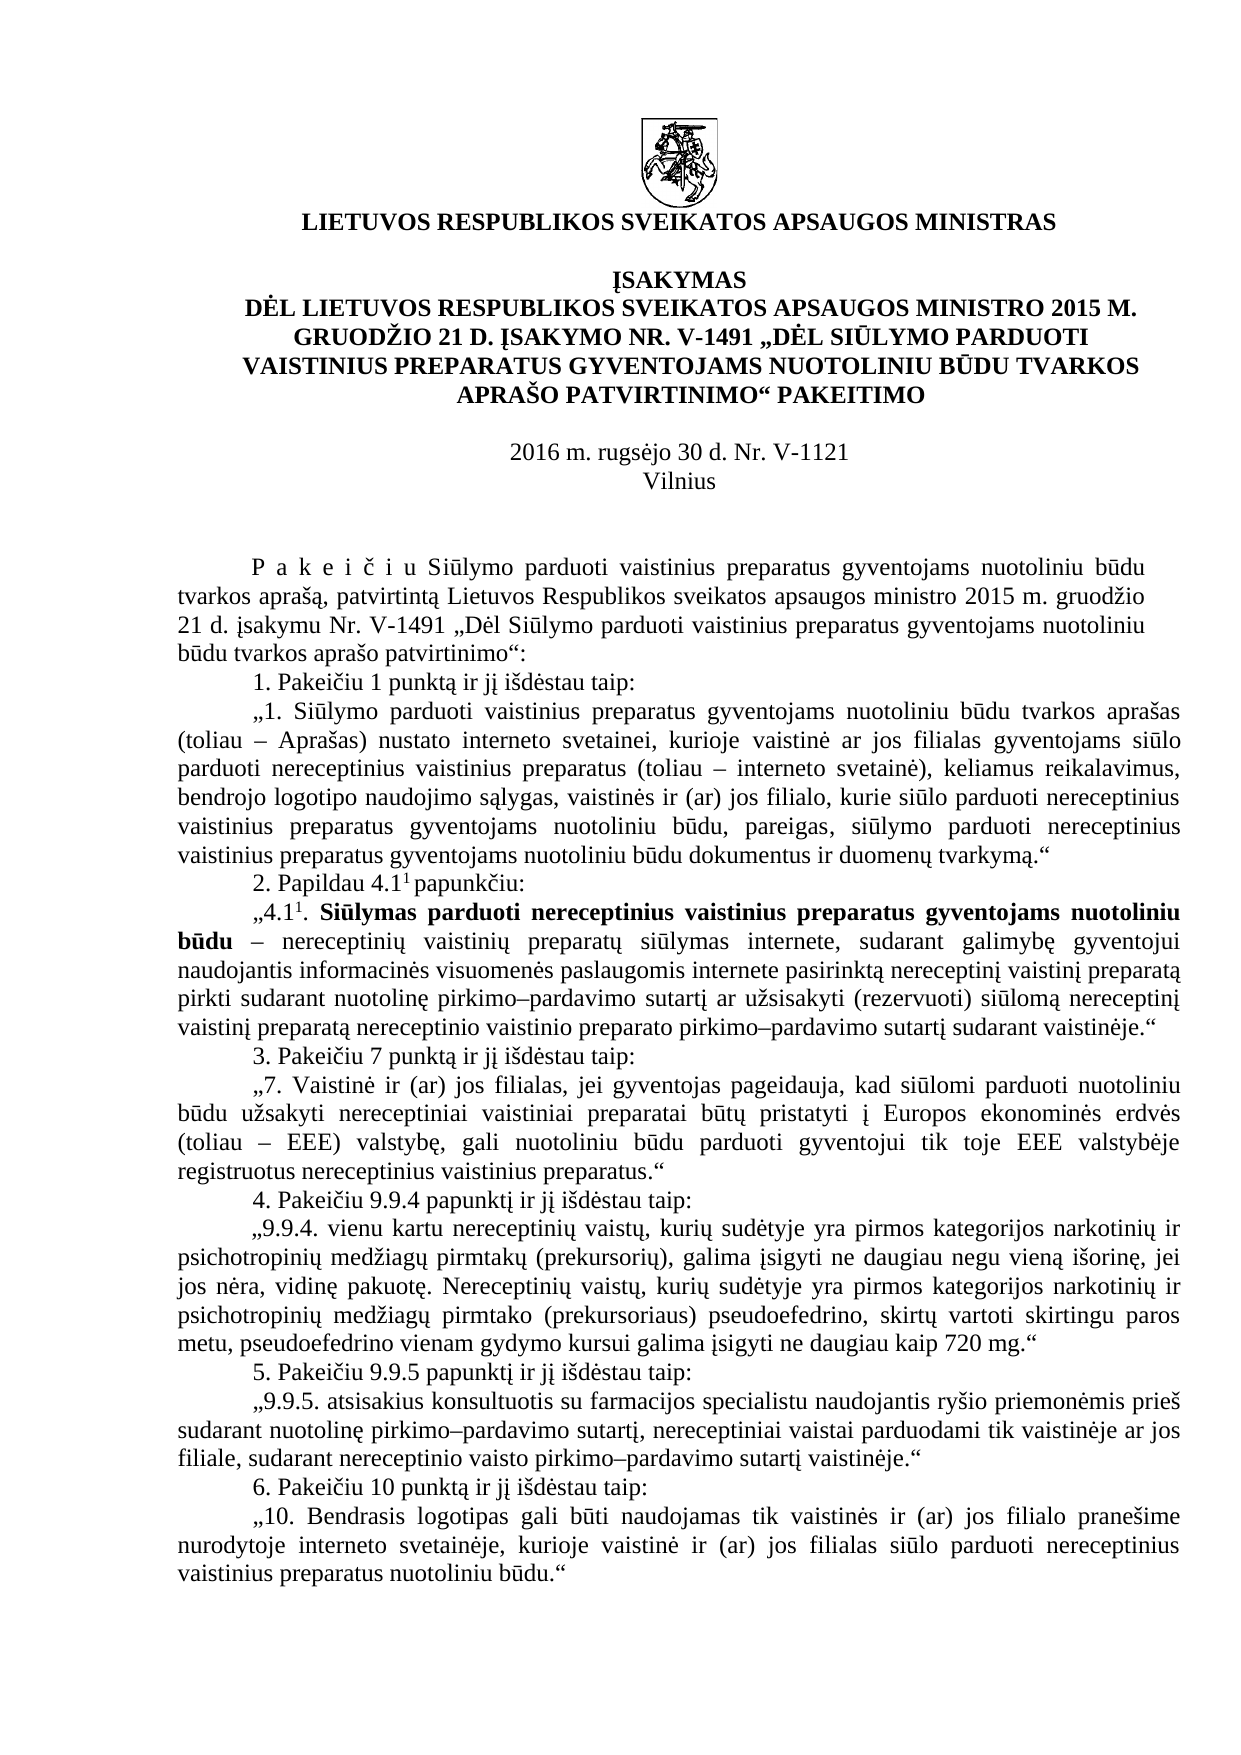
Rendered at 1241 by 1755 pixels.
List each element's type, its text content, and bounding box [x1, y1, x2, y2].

text 3. Pakeičiu 7 punktą ir jį išdėstau taip: [177, 1041, 1181, 1070]
text „1. Siūlymo parduoti vaistinius preparatus gyventojams nuotoliniu būdu tvarkos aprašas (toliau – Aprašas) nustato interneto svetainei, kurioje vaistinė ar jos filialas gyventojams siūlo parduoti nereceptinius vaistinius preparatus (toliau – interneto svetainė), keliamus reikalavimus, bendrojo logotipo naudojimo sąlygas, vaistinės ir (ar) jos filialo, kurie siūlo parduoti nereceptinius vaistinius preparatus gyventojams nuotoliniu būdu, pareigas, siūlymo parduoti nereceptinius vaistinius preparatus gyventojams nuotoliniu būdu dokumentus ir duomenų tvarkymą.“ [177, 696, 1181, 868]
text DĖL LIETUVOS RESPUBLIKOS SVEIKATOS APSAUGOS MINISTRO 2015 M. GRUODŽIO 21 D. ĮSAKYMO NR. V-1491 „DĖL SIŪLYMO PARDUOTI VAISTINIUS PREPARATUS GYVENTOJAMS NUOTOLINIU BŪDU TVARKOS APRAŠO PATVIRTINIMO“ PAKEITIMO [236, 293, 1146, 408]
text 2. Papildau 4.11 papunkčiu: [177, 868, 1181, 897]
text 2016 m. rugsėjo 30 d. Nr. V-1121 [177, 437, 1181, 466]
text „10. Bendrasis logotipas gali būti naudojamas tik vaistinės ir (ar) jos filialo pranešime nurodytoje interneto svetainėje, kurioje vaistinė ir (ar) jos filialas siūlo parduoti nereceptinius vaistinius preparatus nuotoliniu būdu.“ [177, 1501, 1181, 1587]
text 5. Pakeičiu 9.9.5 papunktį ir jį išdėstau taip: [177, 1357, 1181, 1386]
text 1. Pakeičiu 1 punktą ir jį išdėstau taip: [177, 667, 1181, 696]
text LIETUVOS RESPUBLIKOS SVEIKATOS APSAUGOS MINISTRAS [177, 207, 1181, 236]
text „9.9.5. atsisakius konsultuotis su farmacijos specialistu naudojantis ryšio priemonėmis prieš sudarant nuotolinę pirkimo–pardavimo sutartį, nereceptiniai vaistai parduodami tik vaistinėje ar jos filiale, sudarant nereceptinio vaisto pirkimo–pardavimo sutartį vaistinėje.“ [177, 1386, 1181, 1472]
text „9.9.4. vienu kartu nereceptinių vaistų, kurių sudėtyje yra pirmos kategorijos narkotinių ir psichotropinių medžiagų pirmtakų (prekursorių), galima įsigyti ne daugiau negu vieną išorinę, jei jos nėra, vidinę pakuotę. Nereceptinių vaistų, kurių sudėtyje yra pirmos kategorijos narkotinių ir psichotropinių medžiagų pirmtako (prekursoriaus) pseudoefedrino, skirtų vartoti skirtingu paros metu, pseudoefedrino vienam gydymo kursui galima įsigyti ne daugiau kaip 720 mg.“ [177, 1213, 1181, 1357]
text „4.11. Siūlymas parduoti nereceptinius vaistinius preparatus gyventojams nuotoliniu būdu – nereceptinių vaistinių preparatų siūlymas internete, sudarant galimybę gyventojui naudojantis informacinės visuomenės paslaugomis internete pasirinktą nereceptinį vaistinį preparatą pirkti sudarant nuotolinę pirkimo–pardavimo sutartį ar užsisakyti (rezervuoti) siūlomą nereceptinį vaistinį preparatą nereceptinio vaistinio preparato pirkimo–pardavimo sutartį sudarant vaistinėje.“ [177, 897, 1181, 1041]
text P a k e i č i u Siūlymo parduoti vaistinius preparatus gyventojams nuotoliniu būdu tvarkos aprašą, patvirtintą Lietuvos Respublikos sveikatos apsaugos ministro 2015 m. gruodžio 21 d. įsakymu Nr. V-1491 „Dėl Siūlymo parduoti vaistinius preparatus gyventojams nuotoliniu būdu tvarkos aprašo patvirtinimo“: [177, 552, 1146, 667]
text Vilnius [177, 466, 1181, 495]
text 4. Pakeičiu 9.9.4 papunktį ir jį išdėstau taip: [177, 1185, 1181, 1213]
text ĮSAKYMAS [177, 265, 1181, 293]
text „7. Vaistinė ir (ar) jos filialas, jei gyventojas pageidauja, kad siūlomi parduoti nuotoliniu būdu užsakyti nereceptiniai vaistiniai preparatai būtų pristatyti į Europos ekonominės erdvės (toliau – EEE) valstybę, gali nuotoliniu būdu parduoti gyventojui tik toje EEE valstybėje registruotus nereceptinius vaistinius preparatus.“ [177, 1070, 1181, 1185]
text 6. Pakeičiu 10 punktą ir jį išdėstau taip: [177, 1472, 1181, 1501]
